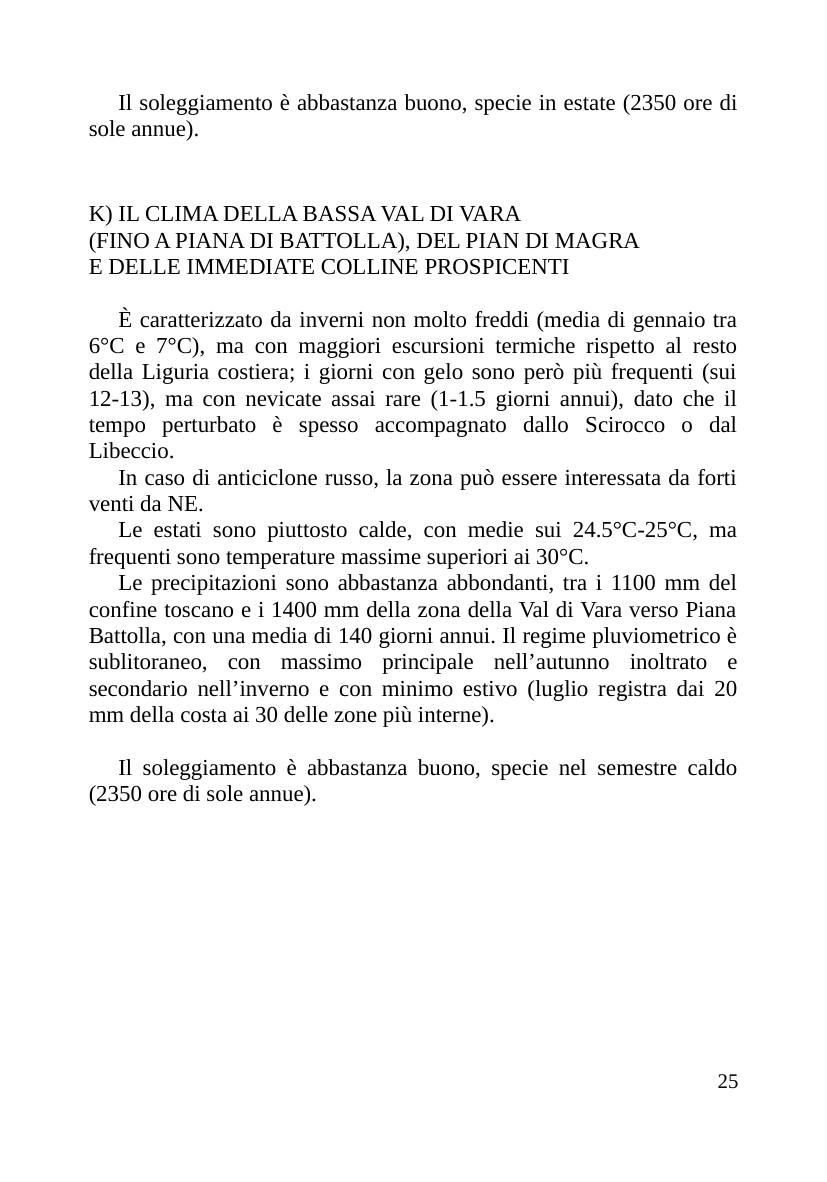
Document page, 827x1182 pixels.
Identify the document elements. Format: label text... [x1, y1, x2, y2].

text K) IL CLIMA DELLA BASSA VAL DI VARA [88, 200, 738, 227]
text (FINO A PIANA DI BATTOLLA), DEL PIAN DI MAGRA [88, 227, 738, 253]
text Le precipitazioni sono abbastanza abbondanti, tra i 1100 mm del confine toscano e i 1400 mm della zona della Val di Vara verso Piana Battolla, con una media di 140 giorni annui. Il regime pluviometrico è sublitoraneo, con massimo principale nell’autunno inoltrato e secondario nell’inverno e con minimo estivo (luglio registra dai 20 mm della costa ai 30 delle zone più interne). [88, 569, 738, 727]
text Il soleggiamento è abbastanza buono, specie nel semestre caldo (2350 ore di sole annue). [88, 754, 738, 806]
text In caso di anticiclone russo, la zona può essere interessata da forti venti da NE. [88, 464, 738, 517]
text Le estati sono piuttosto calde, con medie sui 24.5°C-25°C, ma frequenti sono temperature massime superiori ai 30°C. [88, 517, 738, 569]
text E DELLE IMMEDIATE COLLINE PROSPICENTI [88, 253, 738, 279]
text è caratterizzato da inverni non molto freddi (media di gennaio tra 6°C e 7°C), ma con maggiori escursioni termiche rispetto al resto della Liguria costiera; i giorni con gelo sono però più frequenti (sui 12-13), ma con nevicate assai rare (1-1.5 giorni annui), dato che il tempo perturbato è spesso accompagnato dallo Scirocco o dal Libeccio. [88, 306, 738, 464]
text Il soleggiamento è abbastanza buono, specie in estate (2350 ore di sole annue). [88, 88, 738, 141]
